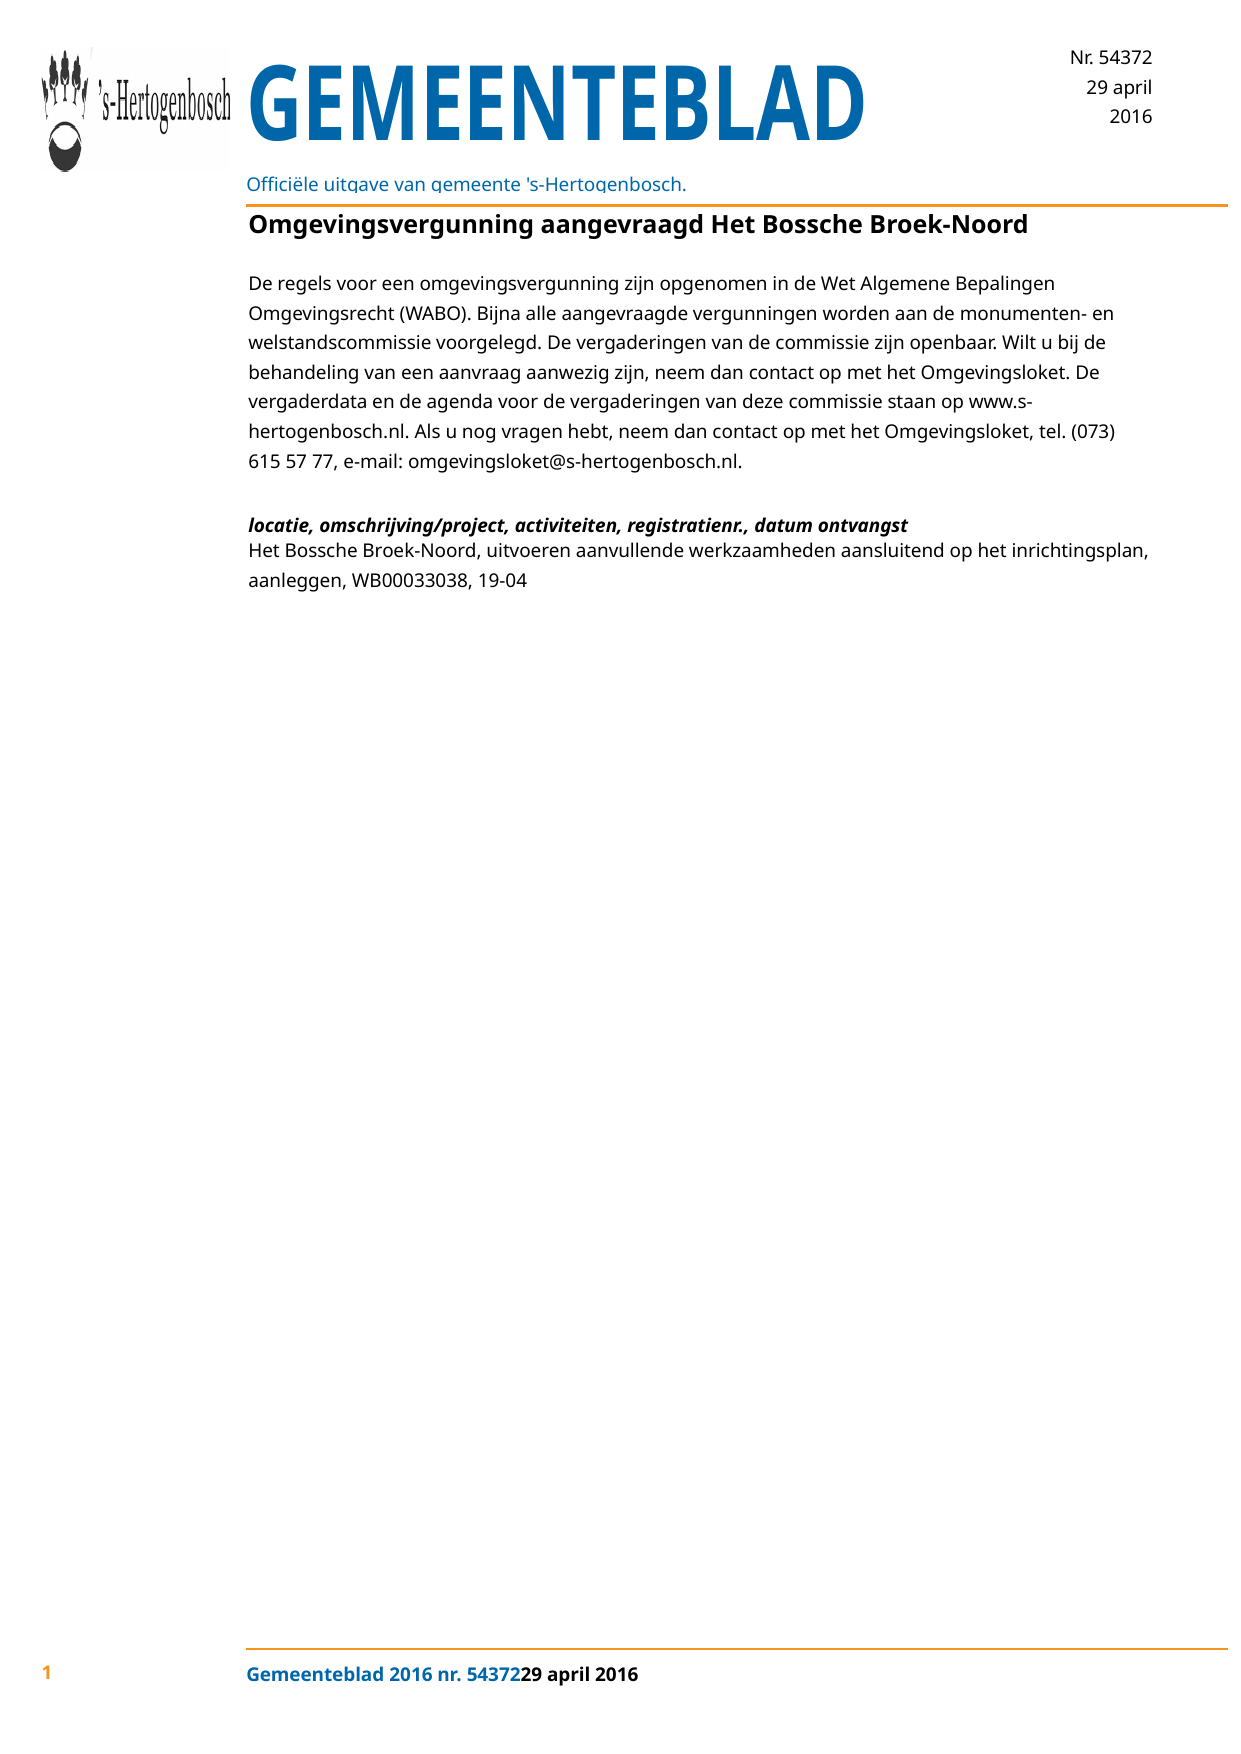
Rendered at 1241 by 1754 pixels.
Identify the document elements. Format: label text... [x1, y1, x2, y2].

text De regels voor een omgevingsvergunning zijn opgenomen in de Wet Algemene Bepalingen Omgevingsrecht (WABO). Bijna alle aangevraagde vergunningen worden aan de monumenten- en welstandscommissie voorgelegd. De vergaderingen van de commissie zijn openbaar. Wilt u bij de behandeling van een aanvraag aanwezig zijn, neem dan contact op met het Omgevingsloket. De vergaderdata en de agenda voor de vergaderingen van deze commissie staan op www.s-hertogenbosch.nl. Als u nog vragen hebt, neem dan contact op met het Omgevingsloket, tel. (073) 615 57 77, e-mail: omgevingsloket@s-hertogenbosch.nl. [248, 270, 1152, 473]
text locatie, omschrijving/project, activiteiten, registratienr., datum ontvangst [248, 512, 1152, 537]
text Omgevingsvergunning aangevraagd Het Bossche Broek-Noord [248, 207, 1152, 241]
text Het Bossche Broek-Noord, uitvoeren aanvullende werkzaamheden aansluitend op het inrichtingsplan, aanleggen, WB00033038, 19-04 [248, 537, 1152, 593]
picture [41, 47, 231, 172]
